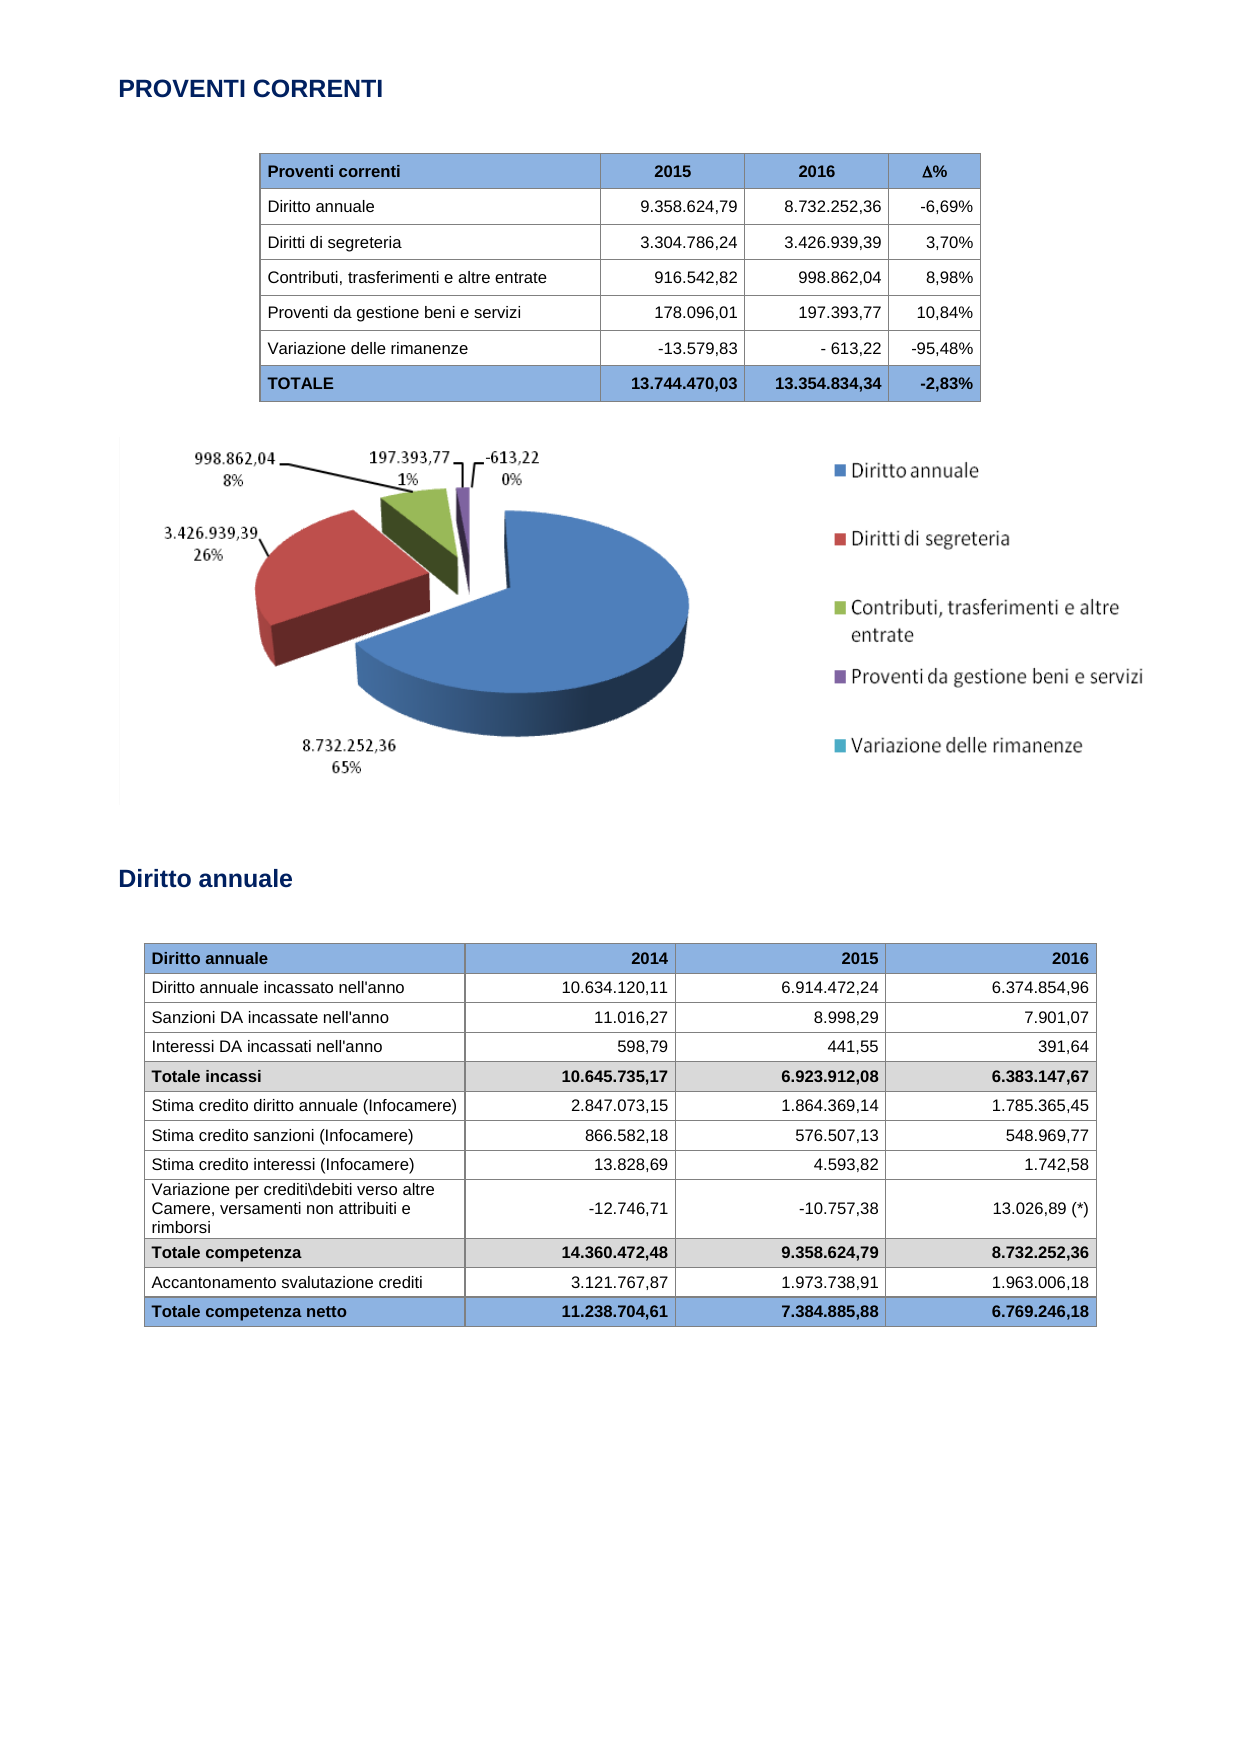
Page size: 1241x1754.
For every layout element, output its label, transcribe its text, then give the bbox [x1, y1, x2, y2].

table_cell 3,70% [889, 225, 980, 259]
table_cell 2.847.073,15 [466, 1092, 675, 1120]
table_cell 8,98% [889, 260, 980, 294]
table_cell 11.016,27 [466, 1003, 675, 1032]
table_cell 8.732.252,36 [886, 1239, 1096, 1267]
table_cell 548.969,77 [886, 1121, 1096, 1149]
table_header Proventi correnti [261, 154, 600, 188]
table_cell 1.742,58 [886, 1151, 1096, 1179]
table_cell Stima credito sanzioni (Infocamere) [145, 1121, 464, 1149]
table_cell 10.645.735,17 [466, 1062, 675, 1091]
table_cell 9.358.624,79 [676, 1239, 885, 1267]
table_cell Accantonamento svalutazione crediti [145, 1268, 464, 1296]
table_cell 10,84% [889, 296, 980, 330]
table_cell -13.579,83 [601, 331, 744, 365]
table_cell Variazione delle rimanenze [261, 331, 600, 365]
table_cell Diritto annuale [261, 189, 600, 224]
table_cell 14.360.472,48 [466, 1239, 675, 1267]
table_cell 391,64 [886, 1033, 1096, 1061]
table_cell 6.383.147,67 [886, 1062, 1096, 1091]
table_cell 3.304.786,24 [601, 225, 744, 259]
table_cell 1.864.369,14 [676, 1092, 885, 1120]
table_cell 197.393,77 [745, 296, 888, 330]
table_header % [889, 154, 980, 188]
table_cell -2,83% [889, 366, 980, 401]
table_cell 8.732.252,36 [745, 189, 888, 224]
table_cell 7.901,07 [886, 1003, 1096, 1032]
table_cell - 613,22 [745, 331, 888, 365]
table_cell Totale incassi [145, 1062, 464, 1091]
table_header 2014 [466, 944, 675, 973]
table_cell 13.744.470,03 [601, 366, 744, 401]
table_cell 13.828,69 [466, 1151, 675, 1179]
table_cell Totale competenza netto [145, 1298, 464, 1326]
table_cell -12.746,71 [466, 1180, 675, 1237]
table_cell 1.973.738,91 [676, 1268, 885, 1296]
table_cell 441,55 [676, 1033, 885, 1061]
table_cell Diritti di segreteria [261, 225, 600, 259]
table_cell Stima credito interessi (Infocamere) [145, 1151, 464, 1179]
table_cell 6.374.854,96 [886, 974, 1096, 1002]
table_header 2015 [601, 154, 744, 188]
table_cell Sanzioni DA incassate nell'anno [145, 1003, 464, 1032]
table_cell -6,69% [889, 189, 980, 224]
table_cell Proventi da gestione beni e servizi [261, 296, 600, 330]
table_header 2016 [886, 944, 1096, 973]
table_cell -10.757,38 [676, 1180, 885, 1237]
table_cell Variazione per crediti\debiti verso altre Camere, versamenti non attribuiti e rimborsi [145, 1180, 464, 1237]
table_cell 576.507,13 [676, 1121, 885, 1149]
table_header 2015 [676, 944, 885, 973]
table_header Diritto annuale [145, 944, 464, 973]
table_cell 3.121.767,87 [466, 1268, 675, 1296]
table_cell Stima credito diritto annuale (Infocamere) [145, 1092, 464, 1120]
table_cell 11.238.704,61 [466, 1298, 675, 1326]
table_cell 3.426.939,39 [745, 225, 888, 259]
table_cell Contributi, trasferimenti e altre entrate [261, 260, 600, 294]
table_cell 9.358.624,79 [601, 189, 744, 224]
table_cell 4.593,82 [676, 1151, 885, 1179]
table_cell 13.026,89 (*) [886, 1180, 1096, 1237]
table_cell 916.542,82 [601, 260, 744, 294]
table_cell 866.582,18 [466, 1121, 675, 1149]
table_cell TOTALE [261, 366, 600, 401]
table_cell 10.634.120,11 [466, 974, 675, 1002]
text Diritto annuale [118, 864, 1122, 893]
table_cell Totale competenza [145, 1239, 464, 1267]
table_cell 6.914.472,24 [676, 974, 885, 1002]
table_cell 6.769.246,18 [886, 1298, 1096, 1326]
table_cell 8.998,29 [676, 1003, 885, 1032]
table_cell 7.384.885,88 [676, 1298, 885, 1326]
table_cell 998.862,04 [745, 260, 888, 294]
table_cell 598,79 [466, 1033, 675, 1061]
table_cell Diritto annuale incassato nell'anno [145, 974, 464, 1002]
table_cell Interessi DA incassati nell'anno [145, 1033, 464, 1061]
table_header 2016 [745, 154, 888, 188]
table_cell 1.785.365,45 [886, 1092, 1096, 1120]
text PROVENTI CORRENTI [118, 74, 1122, 103]
table_cell 1.963.006,18 [886, 1268, 1096, 1296]
table_cell 178.096,01 [601, 296, 744, 330]
table_cell 6.923.912,08 [676, 1062, 885, 1091]
table_cell -95,48% [889, 331, 980, 365]
table_cell 13.354.834,34 [745, 366, 888, 401]
